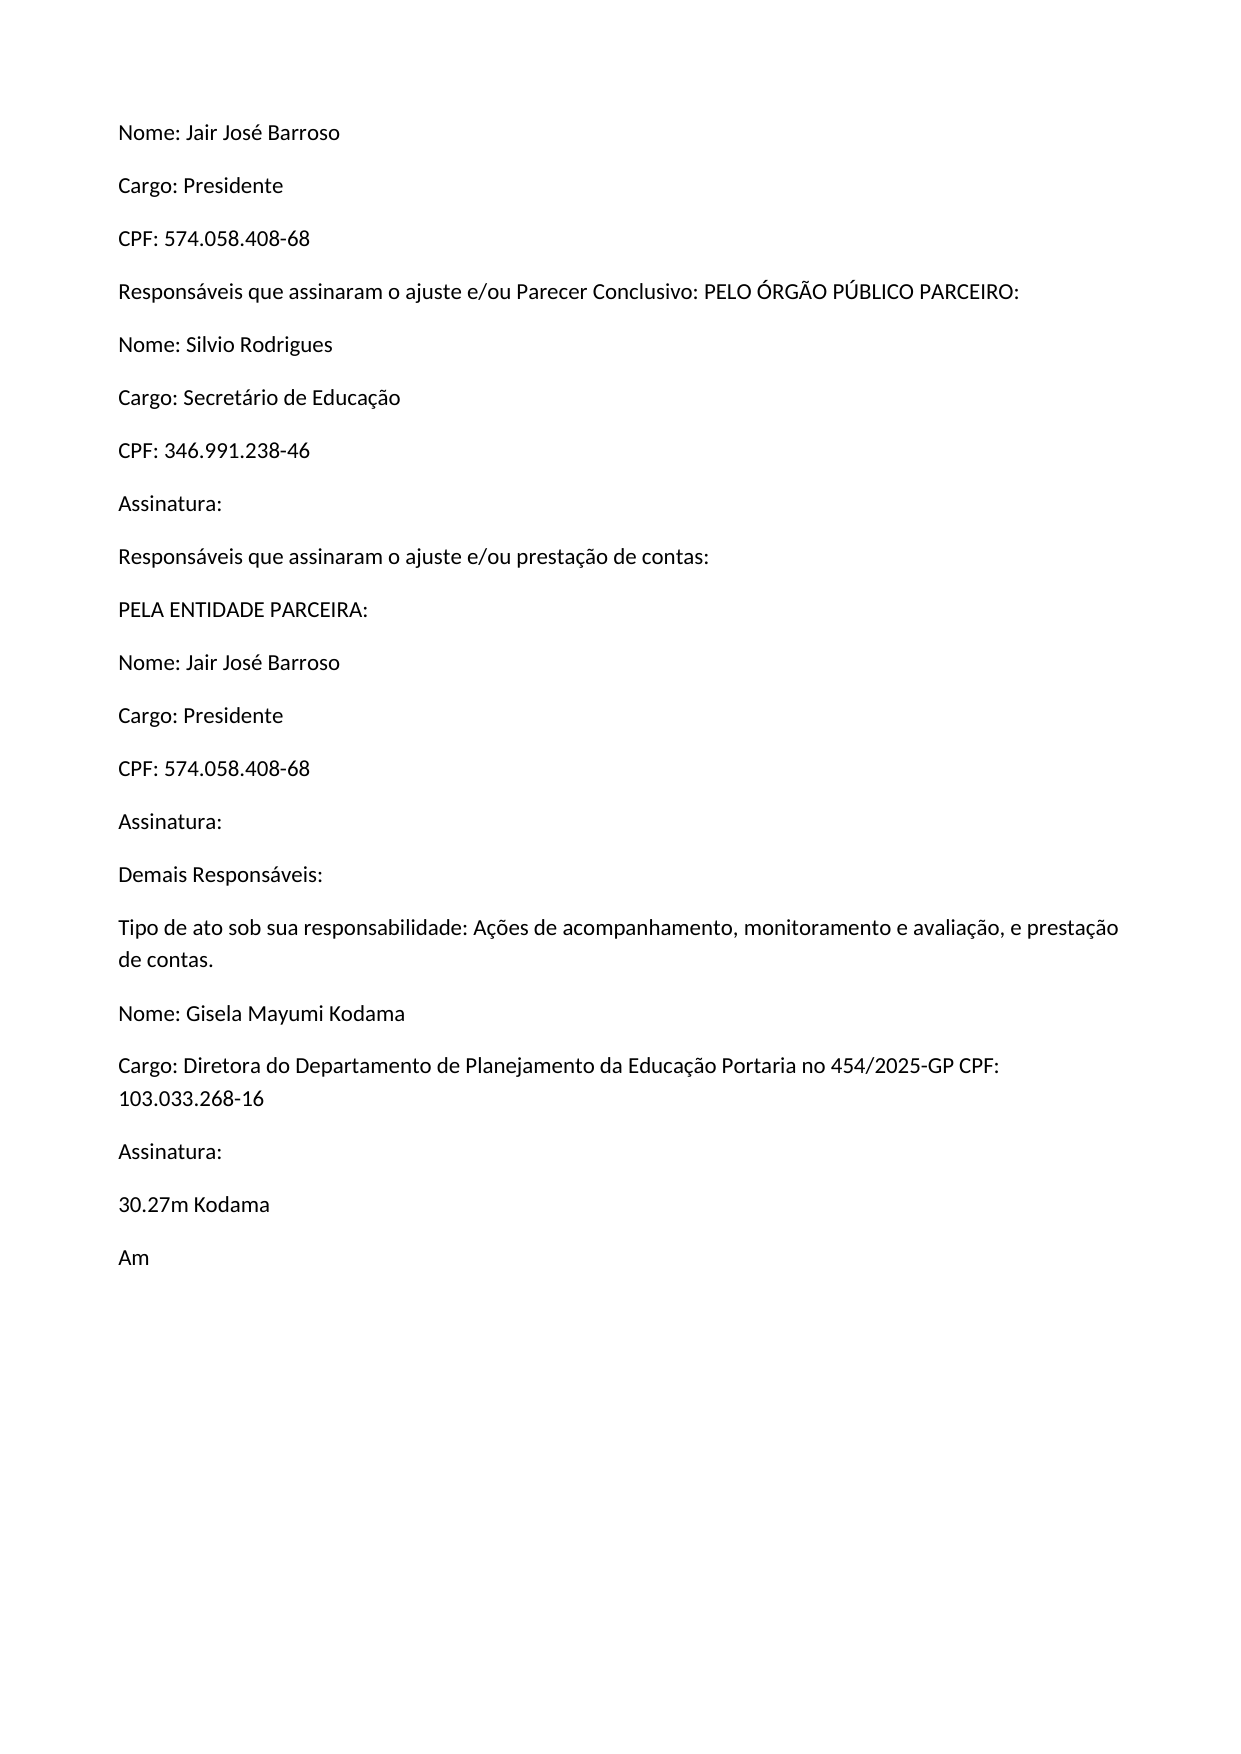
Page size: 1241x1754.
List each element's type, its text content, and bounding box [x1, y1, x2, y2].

text Cargo: Presidente [118, 171, 1122, 199]
text Assinatura: [118, 489, 1122, 517]
text PELA ENTIDADE PARCEIRA: [118, 595, 1122, 623]
text CPF: 574.058.408-68 [118, 224, 1122, 252]
text Am [118, 1243, 1122, 1271]
text Assinatura: [118, 807, 1122, 835]
text Demais Responsáveis: [118, 860, 1122, 888]
text 30.27m Kodama [118, 1190, 1122, 1218]
text CPF: 346.991.238-46 [118, 436, 1122, 464]
text Assinatura: [118, 1137, 1122, 1165]
text Responsáveis que assinaram o ajuste e/ou prestação de contas: [118, 542, 1122, 570]
text Cargo: Presidente [118, 701, 1122, 729]
text Tipo de ato sob sua responsabilidade: Ações de acompanhamento, monitoramento e avaliação, e prestação de contas. [118, 913, 1122, 974]
text Responsáveis que assinaram o ajuste e/ou Parecer Conclusivo: PELO ÓRGÃO PÚBLICO PARCEIRO: [118, 277, 1122, 305]
text Nome: Silvio Rodrigues [118, 330, 1122, 358]
text CPF: 574.058.408-68 [118, 754, 1122, 782]
text Nome: Jair José Barroso [118, 648, 1122, 676]
text Cargo: Secretário de Educação [118, 383, 1122, 411]
text Nome: Gisela Mayumi Kodama [118, 999, 1122, 1027]
text Cargo: Diretora do Departamento de Planejamento da Educação Portaria no 454/2025-GP CPF: 103.033.268-16 [118, 1052, 1122, 1112]
text Nome: Jair José Barroso [118, 118, 1122, 146]
